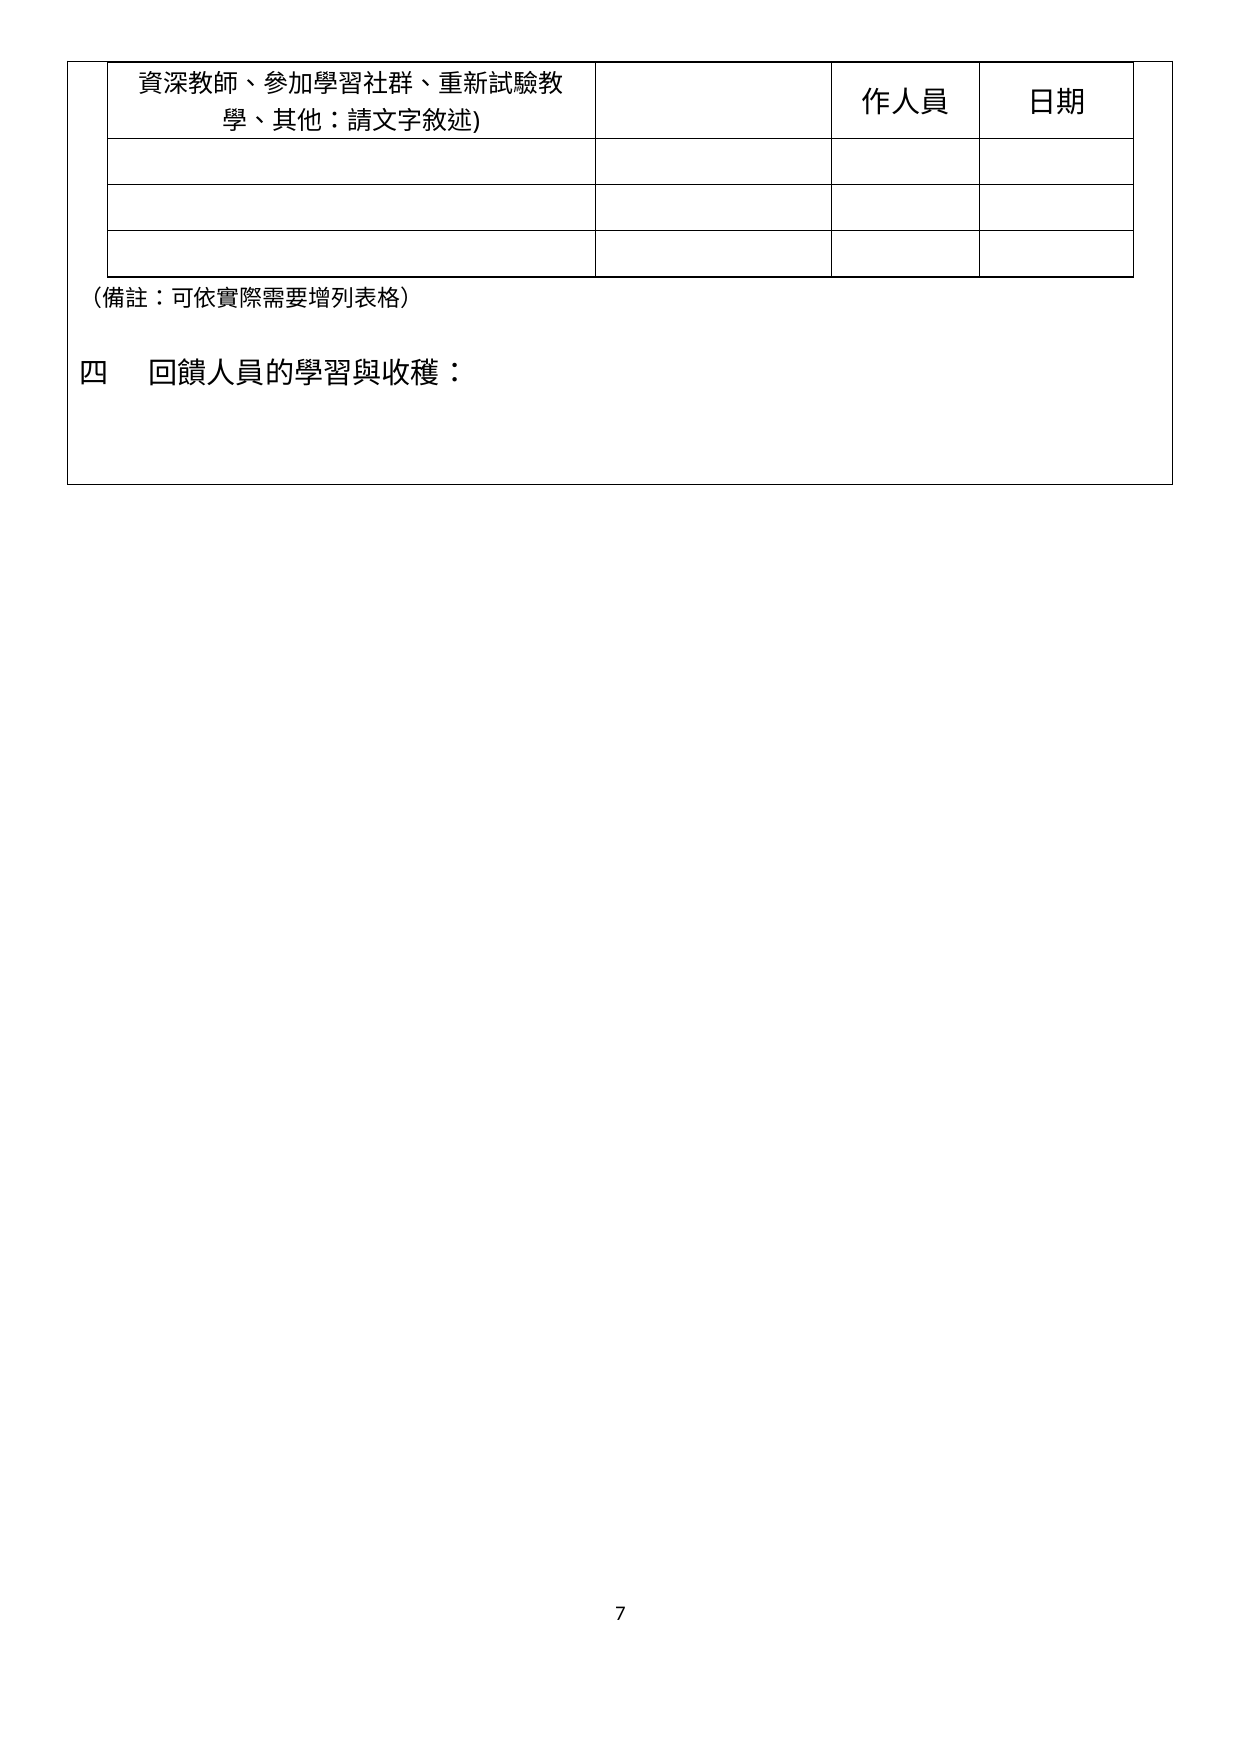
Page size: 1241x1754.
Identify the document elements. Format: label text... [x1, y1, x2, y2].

table_cell [108, 139, 595, 184]
table_cell [108, 231, 595, 276]
table_header 作人員 [832, 63, 979, 138]
table_cell [832, 139, 979, 184]
table_cell [832, 231, 979, 276]
table_cell [980, 231, 1133, 276]
table_cell [980, 139, 1133, 184]
table_cell [980, 185, 1133, 230]
table_cell [596, 185, 831, 230]
table_cell [596, 139, 831, 184]
table_header 資深教師、參加學習社群、重新試驗教學、其他：請文字敘述) [108, 63, 595, 138]
table_header 日期 [980, 63, 1133, 138]
table_header [596, 63, 831, 138]
table_cell [832, 185, 979, 230]
table_cell [108, 185, 595, 230]
table_cell [596, 231, 831, 276]
table_cell （備註：可依實際需要增列表格） 回饋人員的學習與收穫： [68, 62, 1172, 484]
